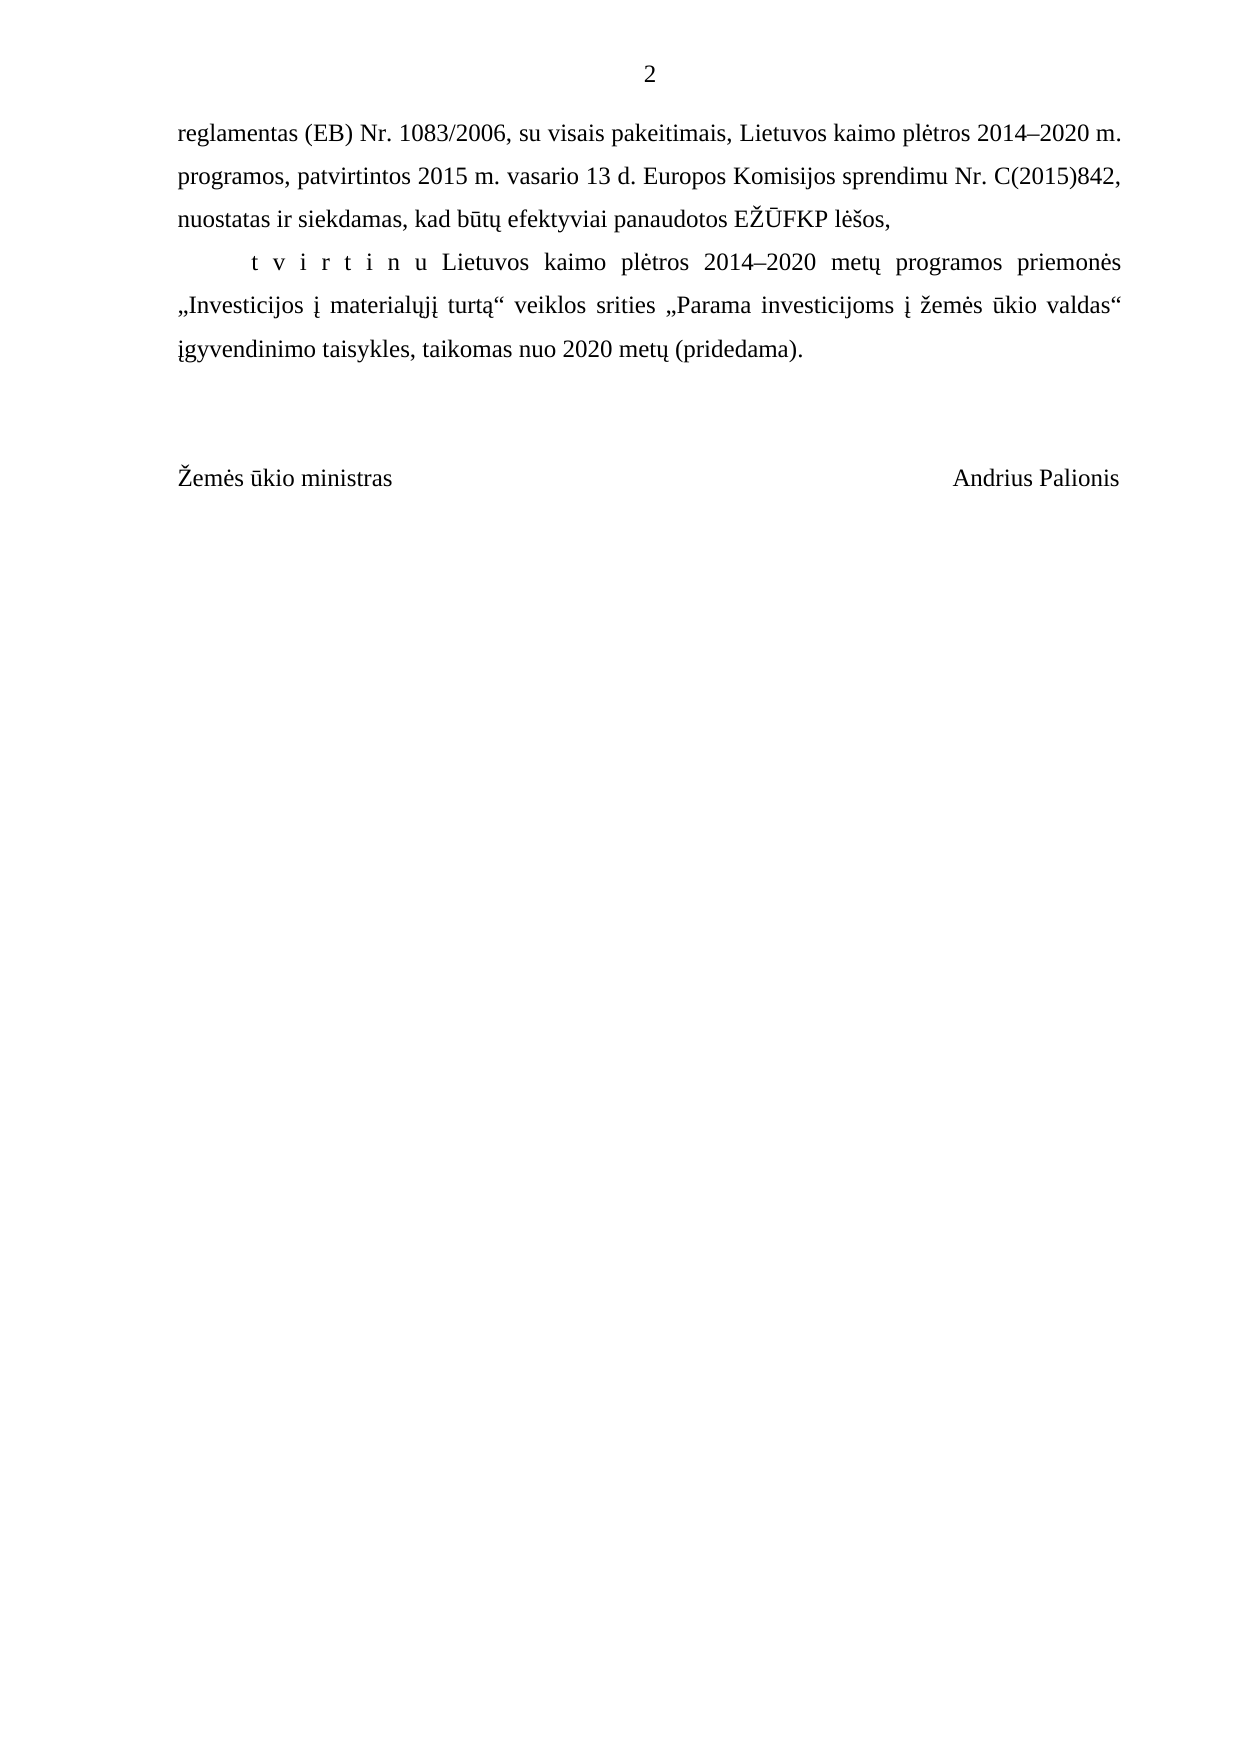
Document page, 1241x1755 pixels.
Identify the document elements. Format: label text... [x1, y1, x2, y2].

text Žemės ūkio ministras Andrius Palionis [177, 463, 1122, 492]
text reglamentas (EB) Nr. 1083/2006, su visais pakeitimais, Lietuvos kaimo plėtros 2014–2020 m. programos, patvirtintos 2015 m. vasario 13 d. Europos Komisijos sprendimu Nr. C(2015)842, nuostatas ir siekdamas, kad būtų efektyviai panaudotos EŽŪFKP lėšos, [177, 118, 1122, 233]
text t v i r t i n u Lietuvos kaimo plėtros 2014–2020 metų programos priemonės „Investicijos į materialųjį turtą“ veiklos srities „Parama investicijoms į žemės ūkio valdas“ įgyvendinimo taisykles, taikomas nuo 2020 metų (pridedama). [177, 247, 1122, 362]
